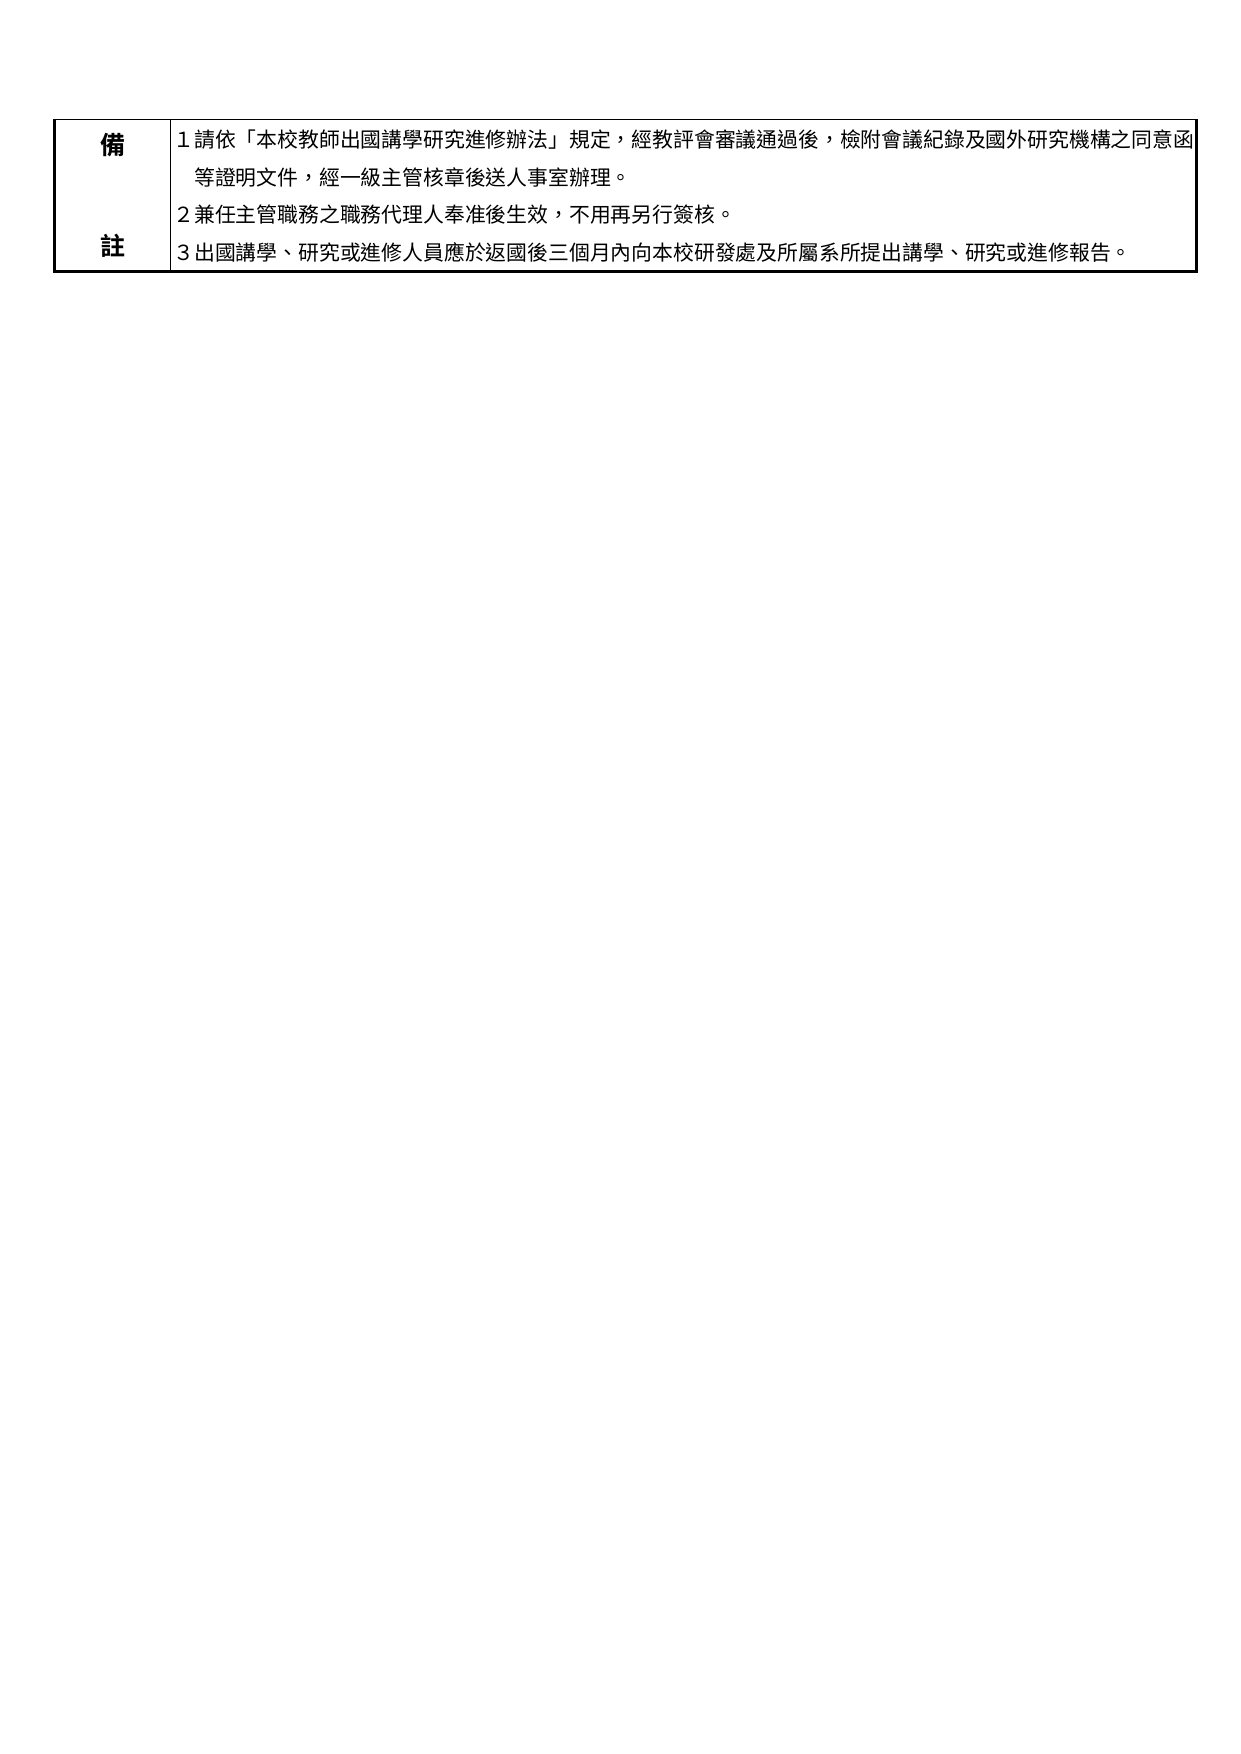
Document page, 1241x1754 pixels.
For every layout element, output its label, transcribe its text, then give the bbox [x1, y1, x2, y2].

table_cell 備註 [56, 120, 170, 270]
table_cell １請依「本校教師出國講學研究進修辦法」規定，經教評會審議通過後，檢附會議紀錄及國外研究機構之同意函等證明文件，經一級主管核章後送人事室辦理。 ２兼任主管職務之職務代理人奉准後生效，不用再另行簽核。 ３出國講學、研究或進修人員應於返國後三個月內向本校研發處及所屬系所提出講學、研究或進修報告。 [171, 120, 1195, 270]
